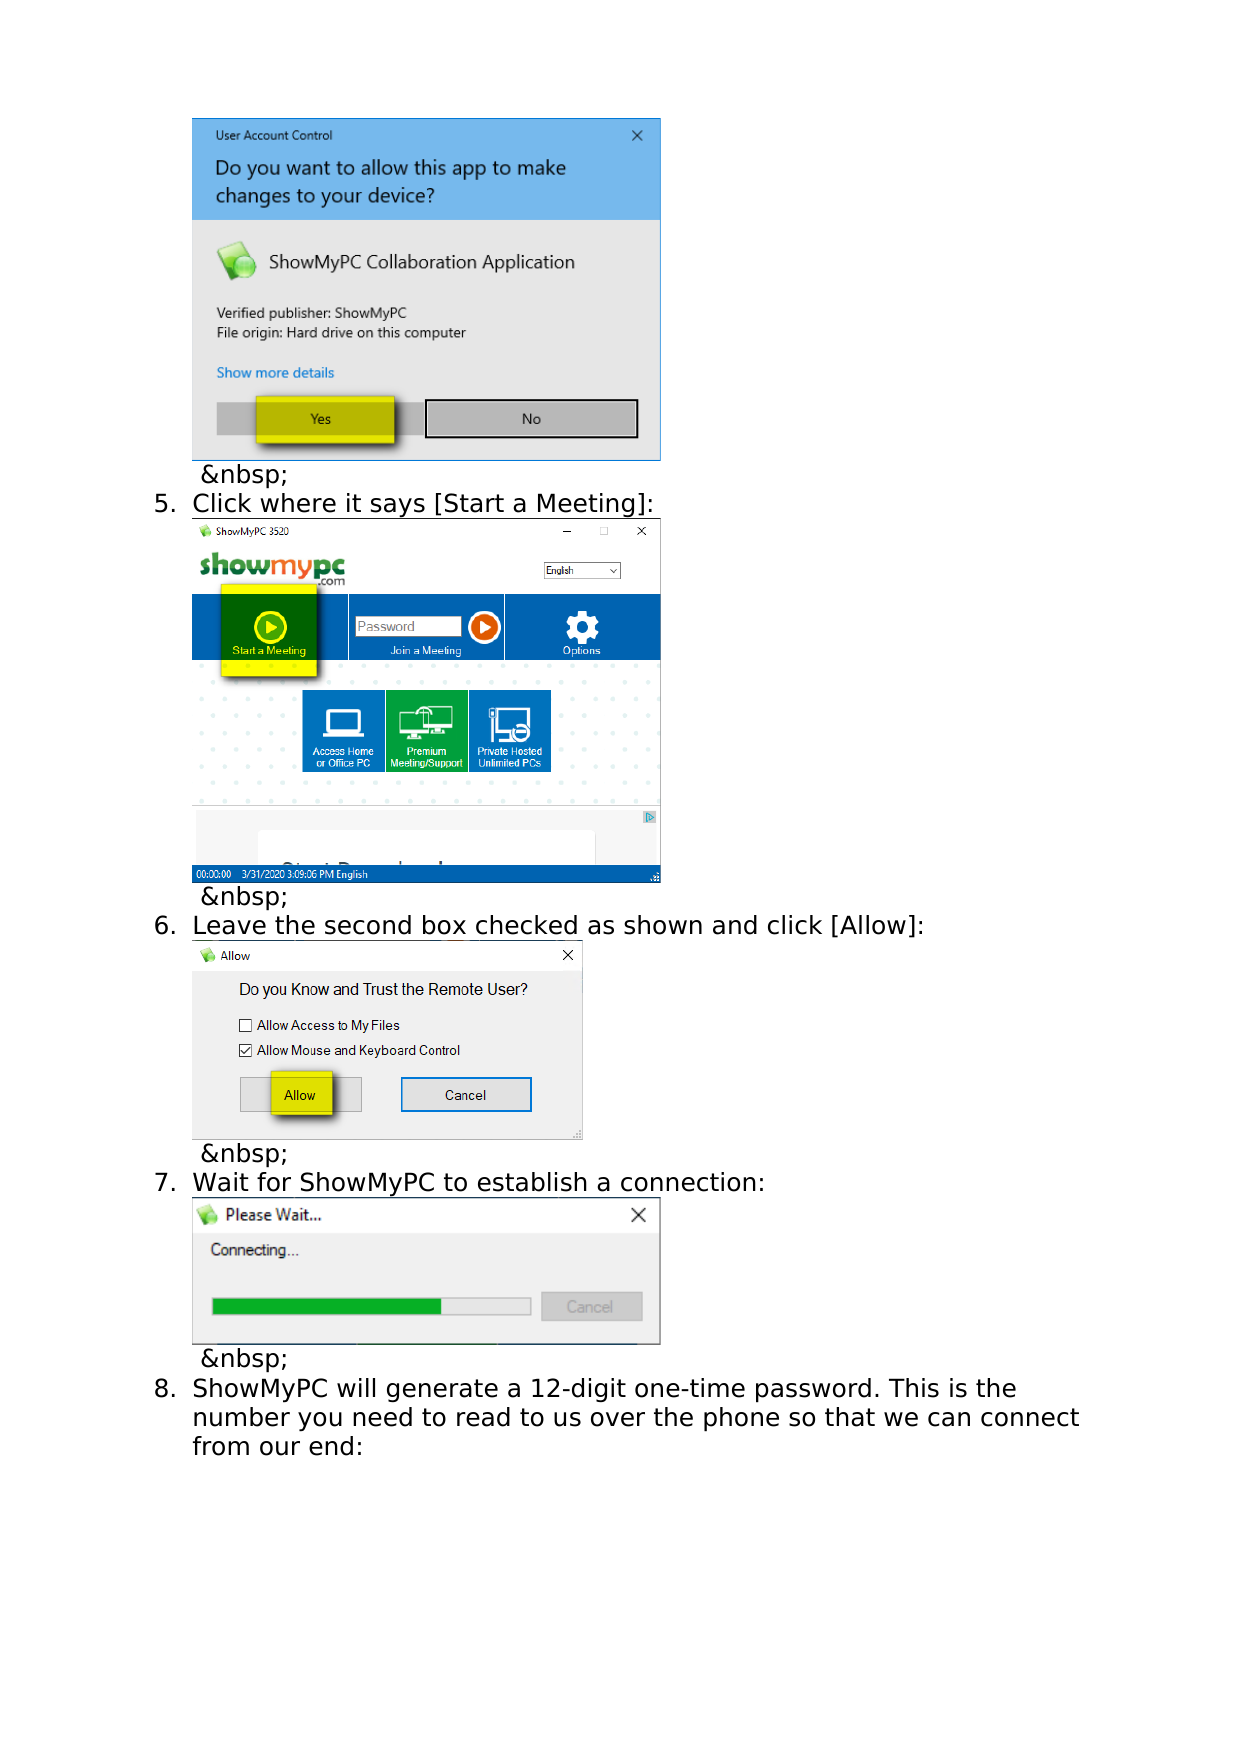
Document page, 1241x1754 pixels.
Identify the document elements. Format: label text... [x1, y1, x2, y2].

picture [192, 518, 661, 883]
list Wait for ShowMyPC to establish a connection: &nbsp; [177, 1168, 1122, 1374]
list Leave the second box checked as shown and click [Allow]: &nbsp; [177, 912, 1122, 1168]
list &nbsp; [177, 118, 1122, 489]
list ShowMyPC will generate a 12-digit one-time password. This is the number you need to read to us over the phone so that we can connect from our end: [177, 1374, 1122, 1461]
picture [192, 940, 583, 1140]
picture [192, 1197, 661, 1345]
picture [192, 118, 661, 461]
list Click where it says [Start a Meeting]: &nbsp; [177, 489, 1122, 912]
